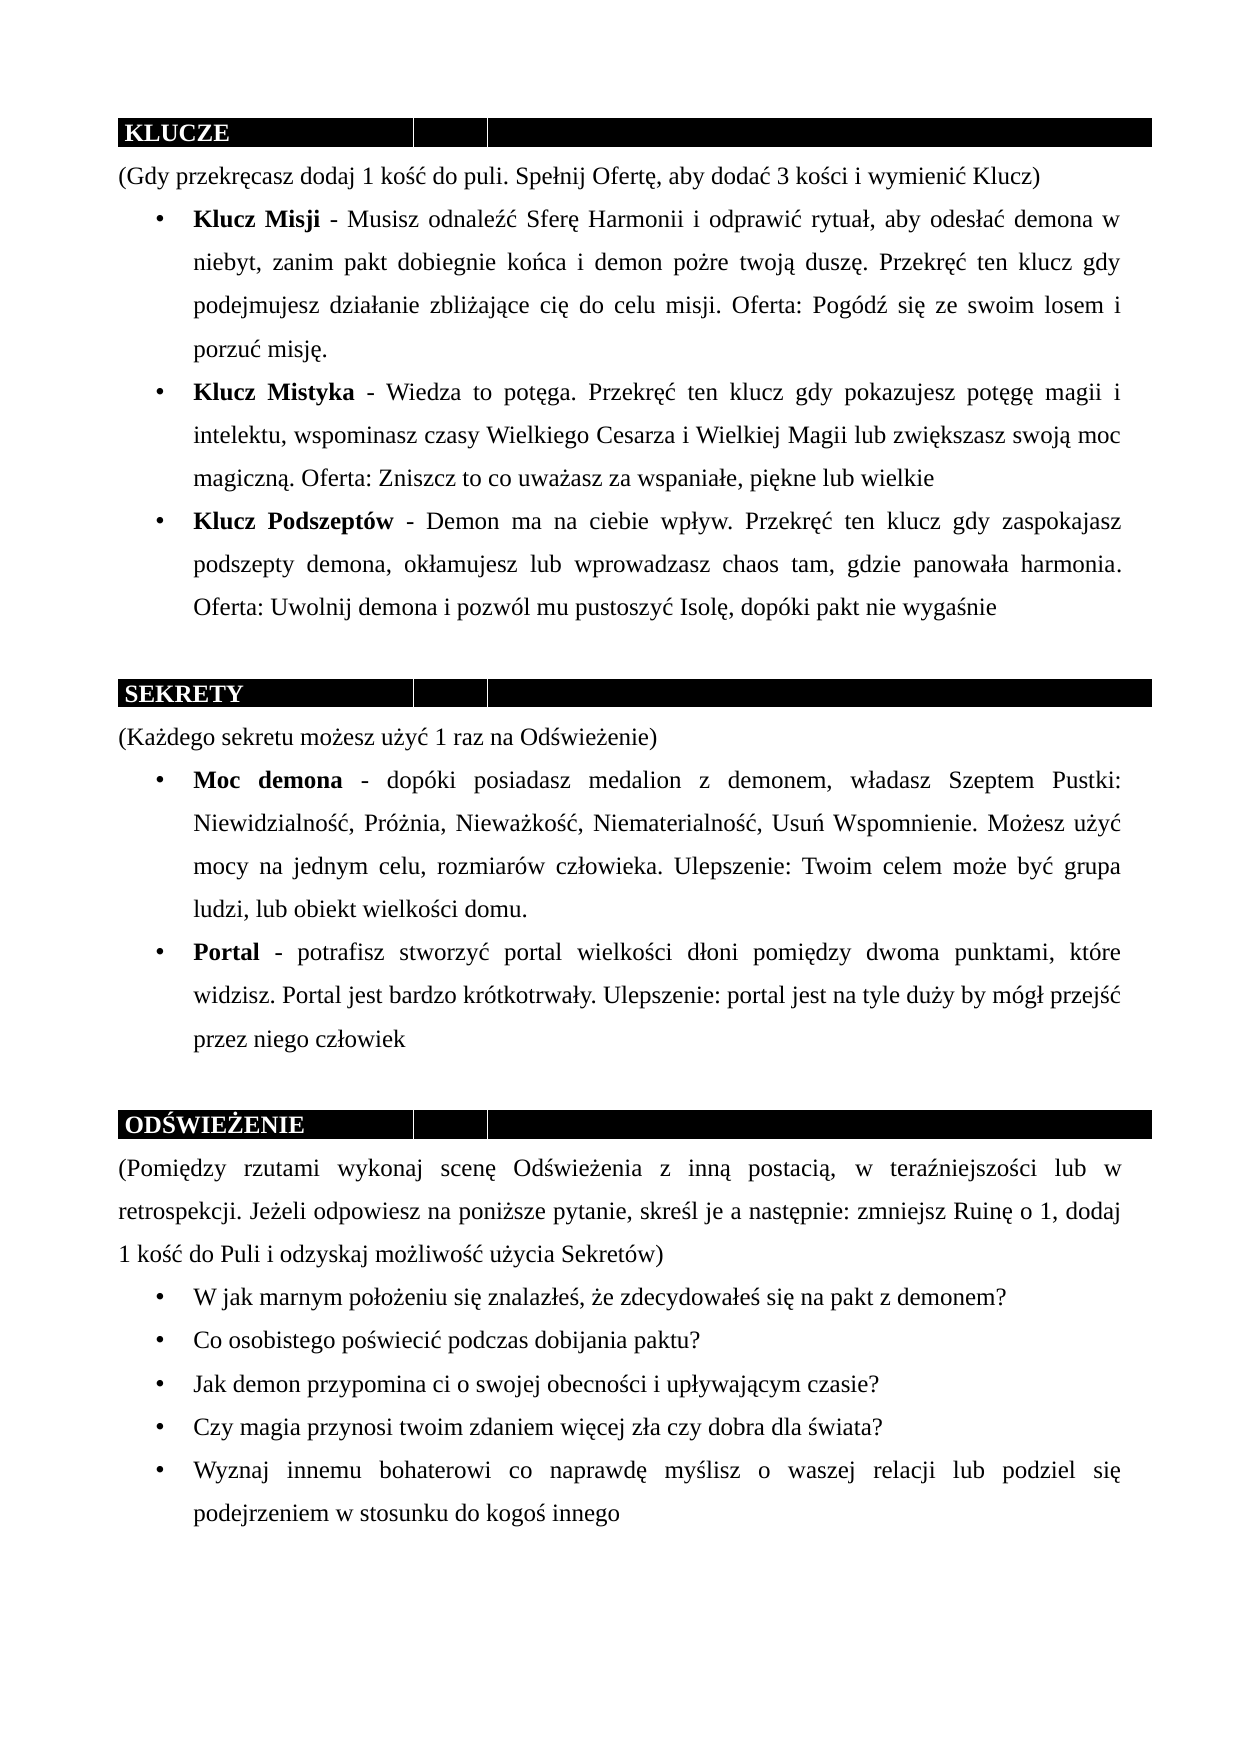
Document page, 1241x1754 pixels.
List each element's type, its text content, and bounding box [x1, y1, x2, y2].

text (Każdego sekretu możesz użyć 1 raz na Odświeżenie) [118, 722, 1122, 751]
list Klucz Mistyka - Wiedza to potęga. Przekręć ten klucz gdy pokazujesz potęgę magii i intelektu, wspominasz czasy Wielkiego Cesarza i Wielkiej Magii lub zwiększasz swoją moc magiczną. Oferta: Zniszcz to co uważasz za wspaniałe, piękne lub wielkie [156, 377, 1122, 492]
list Co osobistego poświecić podczas dobijania paktu? [156, 1326, 1122, 1354]
text (Pomiędzy rzutami wykonaj scenę Odświeżenia z inną postacią, w teraźniejszości lub w retrospekcji. Jeżeli odpowiesz na poniższe pytanie, skreśl je a następnie: zmniejsz Ruinę o 1, dodaj 1 kość do Puli i odzyskaj możliwość użycia Sekretów) [118, 1153, 1122, 1268]
text SEKRETY [118, 679, 1122, 707]
list Klucz Podszeptów - Demon ma na ciebie wpływ. Przekręć ten klucz gdy zaspokajasz podszepty demona, okłamujesz lub wprowadzasz chaos tam, gdzie panowała harmonia. Oferta: Uwolnij demona i pozwól mu pustoszyć Isolę, dopóki pakt nie wygaśnie [156, 506, 1122, 621]
list Jak demon przypomina ci o swojej obecności i upływającym czasie? [156, 1369, 1122, 1397]
text (Gdy przekręcasz dodaj 1 kość do puli. Spełnij Ofertę, aby dodać 3 kości i wymienić Klucz) [118, 161, 1122, 190]
list Wyznaj innemu bohaterowi co naprawdę myślisz o waszej relacji lub podziel się podejrzeniem w stosunku do kogoś innego [156, 1455, 1122, 1527]
list Klucz Misji - Musisz odnaleźć Sferę Harmonii i odprawić rytuał, aby odesłać demona w niebyt, zanim pakt dobiegnie końca i demon pożre twoją duszę. Przekręć ten klucz gdy podejmujesz działanie zbliżające cię do celu misji. Oferta: Pogódź się ze swoim losem i porzuć misję. [156, 204, 1122, 362]
text KLUCZE [118, 118, 1122, 147]
list W jak marnym położeniu się znalazłeś, że zdecydowałeś się na pakt z demonem? [156, 1282, 1122, 1311]
list Czy magia przynosi twoim zdaniem więcej zła czy dobra dla świata? [156, 1412, 1122, 1441]
text ODŚWIEŻENIE [118, 1110, 1122, 1139]
list Portal - potrafisz stworzyć portal wielkości dłoni pomiędzy dwoma punktami, które widzisz. Portal jest bardzo krótkotrwały. Ulepszenie: portal jest na tyle duży by mógł przejść przez niego człowiek [156, 937, 1122, 1052]
list Moc demona - dopóki posiadasz medalion z demonem, władasz Szeptem Pustki: Niewidzialność, Próżnia, Nieważkość, Niematerialność, Usuń Wspomnienie. Możesz użyć mocy na jednym celu, rozmiarów człowieka. Ulepszenie: Twoim celem może być grupa ludzi, lub obiekt wielkości domu. [156, 765, 1122, 923]
